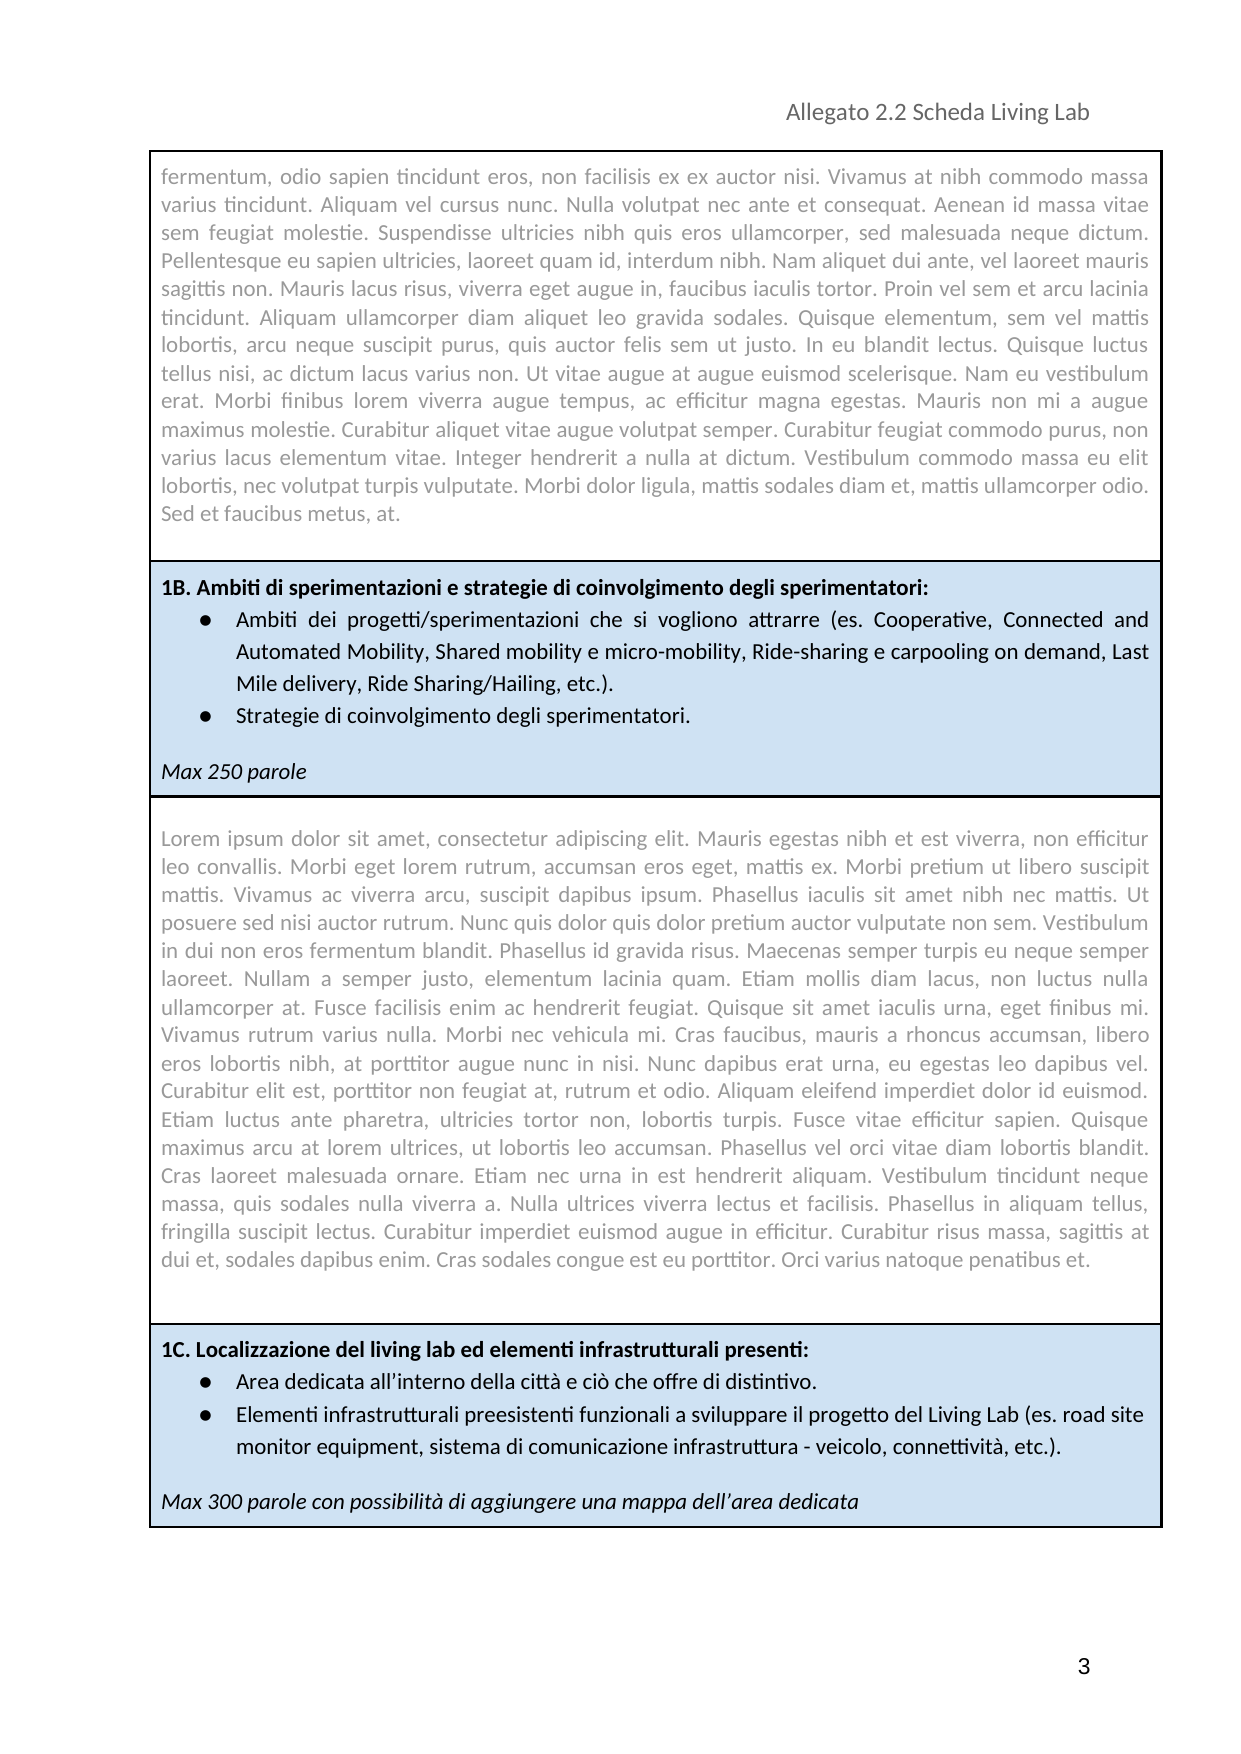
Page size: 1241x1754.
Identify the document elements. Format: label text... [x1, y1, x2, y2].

table_cell Lorem ipsum dolor sit amet, consectetur adipiscing elit. Mauris egestas nibh et est viverra, non efficitur leo convallis. Morbi eget lorem rutrum, accumsan eros eget, mattis ex. Morbi pretium ut libero suscipit mattis. Vivamus ac viverra arcu, suscipit dapibus ipsum. Phasellus iaculis sit amet nibh nec mattis. Ut posuere sed nisi auctor rutrum. Nunc quis dolor quis dolor pretium auctor vulputate non sem. Vestibulum in dui non eros fermentum blandit. Phasellus id gravida risus. Maecenas semper turpis eu neque semper laoreet. Nullam a semper justo, elementum lacinia quam. Etiam mollis diam lacus, non luctus nulla ullamcorper at. Fusce facilisis enim ac hendrerit feugiat. Quisque sit amet iaculis urna, eget finibus mi. Vivamus rutrum varius nulla. Morbi nec vehicula mi. Cras faucibus, mauris a rhoncus accumsan, libero eros lobortis nibh, at porttitor augue nunc in nisi. Nunc dapibus erat urna, eu egestas leo dapibus vel. Curabitur elit est, porttitor non feugiat at, rutrum et odio. Aliquam eleifend imperdiet dolor id euismod. Etiam luctus ante pharetra, ultricies tortor non, lobortis turpis. Fusce vitae efficitur sapien. Quisque maximus arcu at lorem ultrices, ut lobortis leo accumsan. Phasellus vel orci vitae diam lobortis blandit. Cras laoreet malesuada ornare. Etiam nec urna in est hendrerit aliquam. Vestibulum tincidunt neque massa, quis sodales nulla viverra a. Nulla ultrices viverra lectus et facilisis. Phasellus in aliquam tellus, fringilla suscipit lectus. Curabitur imperdiet euismod augue in efficitur. Curabitur risus massa, sagittis at dui et, sodales dapibus enim. Cras sodales congue est eu porttitor. Orci varius natoque penatibus et. [151, 798, 1160, 1323]
table_cell fermentum, odio sapien tincidunt eros, non facilisis ex ex auctor nisi. Vivamus at nibh commodo massa varius tincidunt. Aliquam vel cursus nunc. Nulla volutpat nec ante et consequat. Aenean id massa vitae sem feugiat molestie. Suspendisse ultricies nibh quis eros ullamcorper, sed malesuada neque dictum. Pellentesque eu sapien ultricies, laoreet quam id, interdum nibh. Nam aliquet dui ante, vel laoreet mauris sagittis non. Mauris lacus risus, viverra eget augue in, faucibus iaculis tortor. Proin vel sem et arcu lacinia tincidunt. Aliquam ullamcorper diam aliquet leo gravida sodales. Quisque elementum, sem vel mattis lobortis, arcu neque suscipit purus, quis auctor felis sem ut justo. In eu blandit lectus. Quisque luctus tellus nisi, ac dictum lacus varius non. Ut vitae augue at augue euismod scelerisque. Nam eu vestibulum erat. Morbi finibus lorem viverra augue tempus, ac efficitur magna egestas. Mauris non mi a augue maximus molestie. Curabitur aliquet vitae augue volutpat semper. Curabitur feugiat commodo purus, non varius lacus elementum vitae. Integer hendrerit a nulla at dictum. Vestibulum commodo massa eu elit lobortis, nec volutpat turpis vulputate. Morbi dolor ligula, mattis sodales diam et, mattis ullamcorper odio. Sed et faucibus metus, at. [151, 152, 1160, 560]
table_cell 1C. Localizzazione del living lab ed elementi infrastrutturali presenti: Area dedicata all’interno della città e ciò che offre di distintivo. Elementi infrastrutturali preesistenti funzionali a sviluppare il progetto del Living Lab (es. road site monitor equipment, sistema di comunicazione infrastruttura - veicolo, connettività, etc.). Max 300 parole con possibilità di aggiungere una mappa dell’area dedicata [151, 1325, 1160, 1526]
table_cell 1B. Ambiti di sperimentazioni e strategie di coinvolgimento degli sperimentatori: Ambiti dei progetti/sperimentazioni che si vogliono attrarre (es. Cooperative, Connected and Automated Mobility, Shared mobility e micro-mobility, Ride-sharing e carpooling on demand, Last Mile delivery, Ride Sharing/Hailing, etc.). Strategie di coinvolgimento degli sperimentatori. Max 250 parole [151, 562, 1160, 795]
